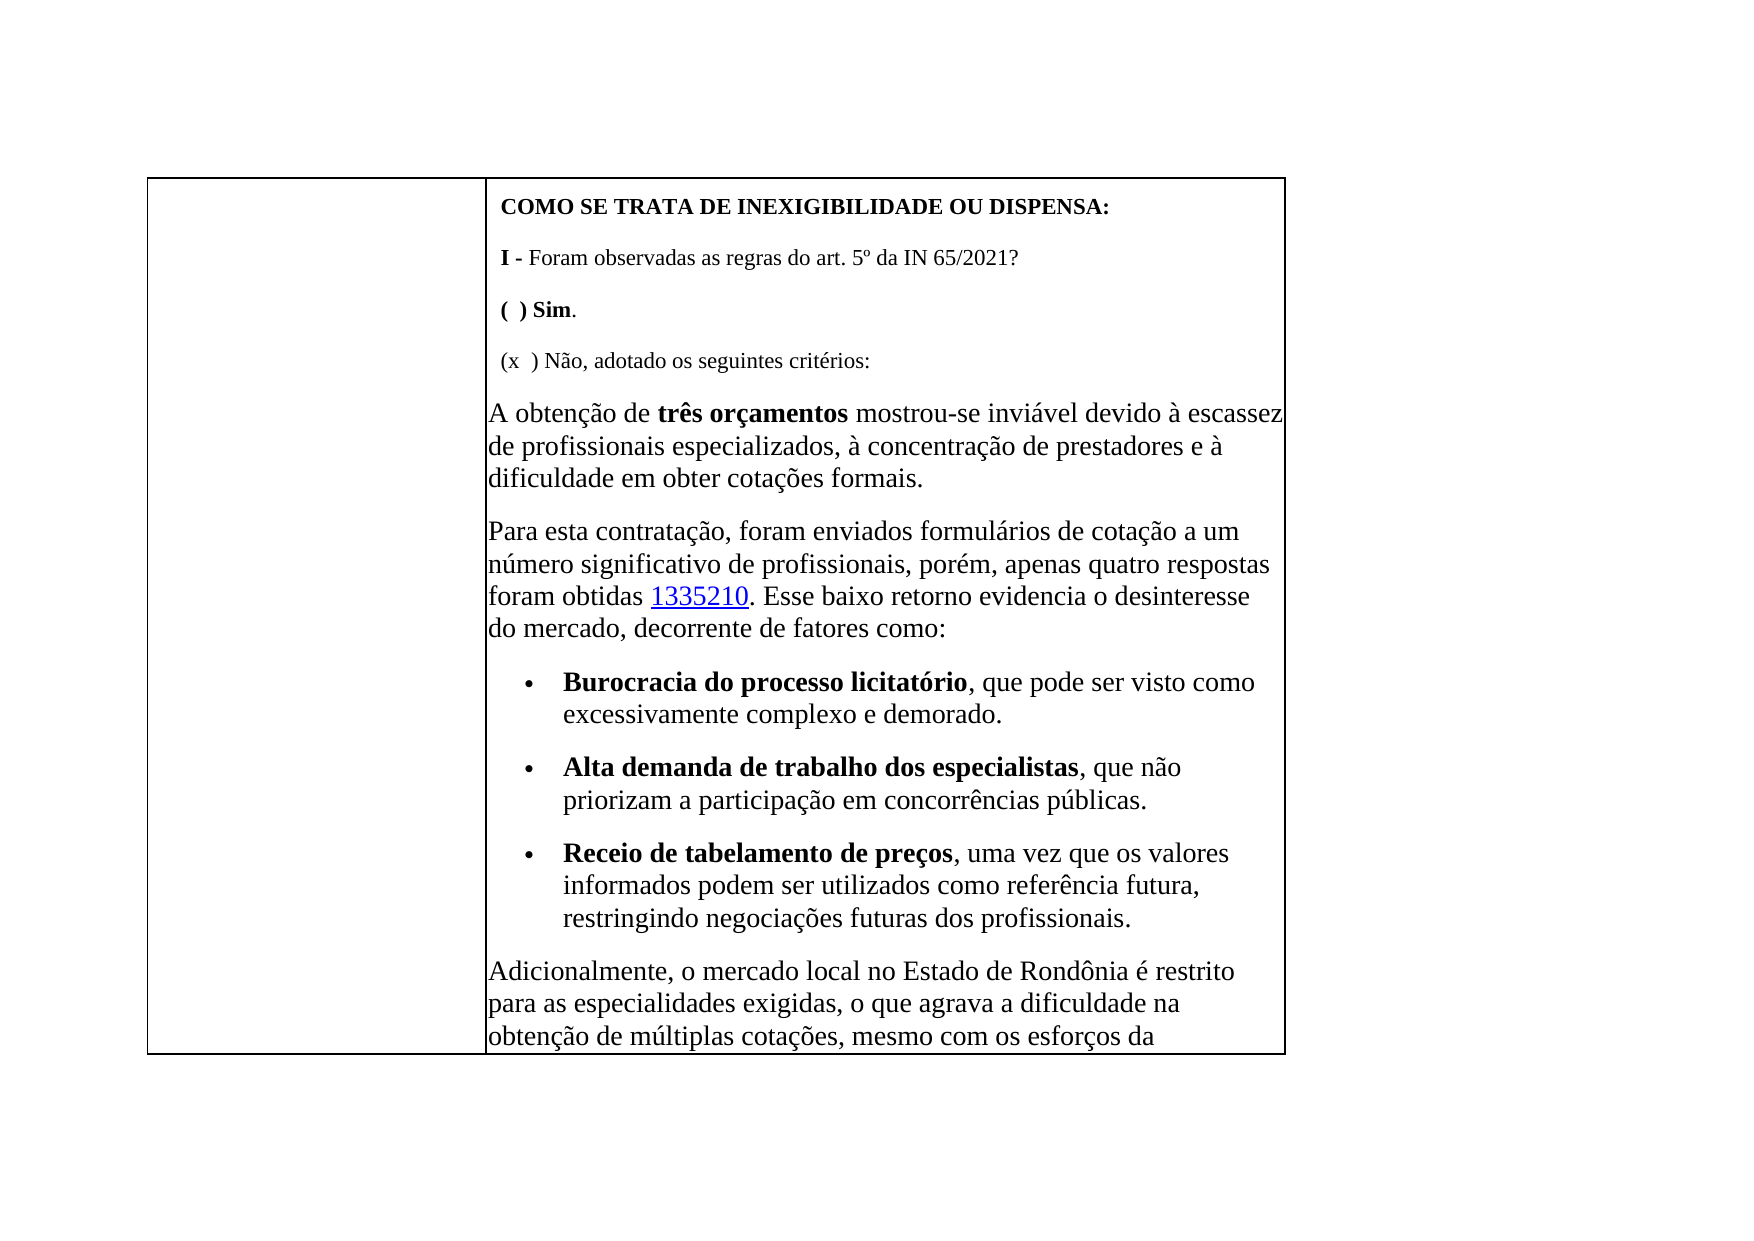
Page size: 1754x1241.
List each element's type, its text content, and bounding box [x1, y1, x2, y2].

table_cell [148, 179, 485, 1053]
table_cell I - ASSINALAR quais parâmetros do art. 5º da IN SG/ME 65/21 foram utilizados: ( ) Inciso I - composição de custos unitários menores ou iguais à mediana do item correspondente nos sistemas oficiais de governo, como Painel de Preços ou banco de preços em saúde, observado o índice de atualização de preços correspondente; ( ) Inciso II - contratações similares feitas pela Administração Pública, em execução ou concluídas no período de 1 (um) ano anterior à data da pesquisa de preços, inclusive mediante sistema de registro de preços, observado o índice de atualização de preços correspondente; Excepcionalmente, será admitido o preço estimado com base em orçamento fora do prazo estipulado neste inciso II, desde que devidamente justificado nos autos pelo agente responsável e observado o índice de atualização de preços correspondente. ( ) Inciso III - dados de pesquisa publicada em mídia especializada, de tabela de referência formalmente aprovada pelo Poder Executivo federal e de sítios eletrônicos especializados ou de domínio amplo, desde que atualizados no momento da pesquisa e compreendidos no intervalo de até 6 (seis) meses de antecedência da data de divulgação do edital, contendo a data e a hora de acesso; ( ) Inciso IV - pesquisa direta com, no mínimo, 3 (três) fornecedores, mediante solicitação formal de cotação, por meio de ofício ou e-mail, desde que seja apresentada justificativa da escolha desses fornecedores e que não tenham sido obtidos os orçamentos com mais de 6 (seis) meses de antecedência da data de divulgação do edital; ou ( ) Inciso V - pesquisa na base nacional de notas fiscais eletrônicas, desde que a data das notas fiscais esteja compreendida no período de até 1 (um) ano anterior à data de divulgação do edital, conforme disposto no Caderno de Logística, elaborado pela Secretaria de Gestão da Secretaria Especial de Desburocratização, Gestão e Governo Digital do Ministério da Economia. II - Outras bases: tratando-se de bens ou serviços para os quais, de forma justificada no processo, não foi possível estimar os preços com os parâmetros definidos acina, poderá a unidade simplificar sua estimativa inicial por outros meios idôneos, entre eles: ( ) último valor contratado pelo órgão, atualizado até a data da estimativa pelo critério previsto no contrato; não havendo, pelo índice setorial específico aplicável e, na falta desse, pelo Índice Nacional de Preços ao Consumidor Amplo - IPCA divulgado pelo IBGE; ( ) pesquisa em sites especializados ou de domínio amplo, devendo ser observadas nessa pesquisa as regras do Caderno de Logística para pesquisa de preços editado pela Secretaria de Gestão da Secretaria Especial de Desburocratização, Gestão e Governo Digital do Ministério da Economia; ( x ) consulta direta aos fornecedores potenciais, mesmo que por e-mail, WatsApp, comprovada no processo, ou por telefone, neste caso caso certificadas no processo, no mínimo, as seguintes informações: nome do servidor que realizou a pesquisa; nome, número do Cadastro Nacional de Pessoas Jurídicas - CNPJ, praça da sede e o número do telefone da empresa pesquisada; nome do atendente e o valor obtido na pesquisa. II - A cotação de preços priorizou os parâmetros definidos nos incisos I e II: ( ) Sim ( x ) Não (JUSTIFICAR): A contratação de serviços médicos especializados, como perícia médica, apresenta uma série de particularidades que dificultam a definição precisa do valor estimado com base nos critérios do artigo 5º da IN SG/ME nº 65/2021. Esses serviços envolvem variáveis técnicas e mercadológicas que não podem ser adequadamente contempladas apenas com a utilização de registros de contratações anteriores, bases de dados governamentais ou valores históricos. Os serviços médicos especializados não possuem uma precificação padronizada, pois variam conforme fatores como: Especialidade médica: Algumas áreas, como psiquiatria e ortopedia, possuem profissionais altamente especializados, com honorários significativamente superiores a outras especialidades. Nível de qualificação dos profissionais: A formação, certificações e experiência do profissional contratado influenciam os valores praticados. Médicos com certificações de instituições altamente reconhecidas ou especialistas renomados tendem a cobrar valores mais elevados. Carga horária e modalidade de atendimento: O valor dos serviços pode variar conforme a jornada de trabalho. Localização geográfica: A disponibilidade de especialistas varia conforme a região, sendo que localidades com menor oferta de profissionais podem apresentar preços mais altos devido à escassez de mão de obra qualificada, como no caso do Estado de Rondônia. Essas variáveis demonstram que a aplicação de valores de contratações anteriores ou extraídos de bases públicas pode não refletir adequadamente o preço real do serviço médico especializado a ser contratado. III - Na pesquisa direta com fornecedores foram observados os requisitos listados no § 2º do art. 5 º da IN SG/ME 65/21. ( ) Sim, todos. ( x ) Parcialmente ou não observado (JUSTIFICAR): A contratação de serviço médicos especializados, como o do presente objeto, demanda um tratamento diferenciado na definição do valor estimado, pois a aplicação dos critérios previstos no artigo 5º da IN SG/ME nº 65/2021 pode não ser suficiente para refletir com precisão a realidade do mercado. Além disso, a exigência de obtenção de três orçamentos pode ser inviável devido à escassez de profissionais especializados, à concentração de prestadores e à dificuldade em obter cotações formais. Para esta contratação, foram enviados formulários de cotação a um número significativo de profissionais (1335210), porém, apenas quatro respostas foram obtidas. Esse baixo retorno evidencia o desinteresse do mercado, decorrente de fatores como: Burocracia do processo licitatório, que pode ser visto como excessivamente complexo e demorado. Alta demanda de trabalho dos especialistas, que não priorizam a participação em concorrências públicas. Receio de tabelamento de preços, uma vez que os valores informados podem ser utilizados como referência futura, restringindo negociações futuras dos profissionais. Adicionalmente, o mercado local no Estado de Rondônia é restrito para as especialidades exigidas, o que agrava a dificuldade na obtenção de múltiplas cotações, mesmo com os esforços da Administração. COMO SE TRATA DE INEXIGIBILIDADE OU DISPENSA: I - Foram observadas as regras do art. 5º da IN 65/2021? ( ) Sim. (x ) Não, adotado os seguintes critérios: A obtenção de três orçamentos mostrou-se inviável devido à escassez de profissionais especializados, à concentração de prestadores e à dificuldade em obter cotações formais. Para esta contratação, foram enviados formulários de cotação a um número significativo de profissionais, porém, apenas quatro respostas foram obtidas 1335210. Esse baixo retorno evidencia o desinteresse do mercado, decorrente de fatores como: Burocracia do processo licitatório, que pode ser visto como excessivamente complexo e demorado. Alta demanda de trabalho dos especialistas, que não priorizam a participação em concorrências públicas. Receio de tabelamento de preços, uma vez que os valores informados podem ser utilizados como referência futura, restringindo negociações futuras dos profissionais. Adicionalmente, o mercado local no Estado de Rondônia é restrito para as especialidades exigidas, o que agrava a dificuldade na obtenção de múltiplas cotações, mesmo com os esforços da Administração. Considerando justificativa apresentada acima, o procedimento de pesquisa se enquadra mais adequadamente na metodologia alternativa prevista no item II desse formulário. Para obtenção das cotações foi realizada a consulta direta a fornecedores potenciais, por e-mail, e as cotações foram anexadas ao processo. Assim, diante das razões apresentadas foi adotado o método excepcional, obtendo o valor estimado com menos de 3 cotações por item. ( ) valores de contratações de objetos idênticos, comercializados pela futura contratada, por meio da apresentação de notas fiscais emitidas para outros contratantes, públicos ou privados, no período de até 1 (um) ano anterior à data da contratação pela Administração, ou por outro meio idôneo; ( ) Excepcionalmente, como a futura contratada não comercializou o objeto anteriormente, a justificativa de preço foi realizada com objetos semelhantes de mesma natureza, com as especificações técnicas que demonstram similaridade com o objeto pretendido. APONTAR QUAIS: II - Caso não tenha utilizado a IN SG/ME 65/21 DESCREVER os critérios e parâmetros adotados na pesquisa de preços: _________ NÃO SE APLICA CONTRATAÇÃO DE ITENS DE TECNOLOGIA DA INFORMAÇÃO E COMUNICAÇÃO – TIC Para as contratações de Soluções de Tecnologia da Informação e Comunicação – STIC deverão ser utilizados os critérios para estimativa de preços estabelecidos pelo Guia de Contratações de STIC do Poder Judiciário instituído pela Resolução CNJ n. 468/2022 - e suas eventuais alterações ou nova regulamentação expedida pelo CNJ - observando, no que couber, as regras deste anexo. NÃO SE APLICA CONTRATAÇÃO DE SERVIÇOS COM DEDICAÇÃO DE MÃO DE OBRA EXCLUSIVA Na pesquisa de preço para obtenção do preço estimado relativo às contratações de prestação de serviços com regime de dedicação de mão de obra exclusiva, aplica-se o disposto na Instrução Normativa n. 5, de 26 de maio de 2017 - e suas eventuais alterações ou nova regulamentação expedida pelo Poder Executivo, salvo disposição superveniente em contrário expedida pelo Conselho Nacional de Justiça ou pelo Tribunal Superior Eleitoral, de observância obrigatória por este Regional - observando, no que couber, as regras deste anexo. NÃO SE APLICA [487, 179, 1284, 1053]
